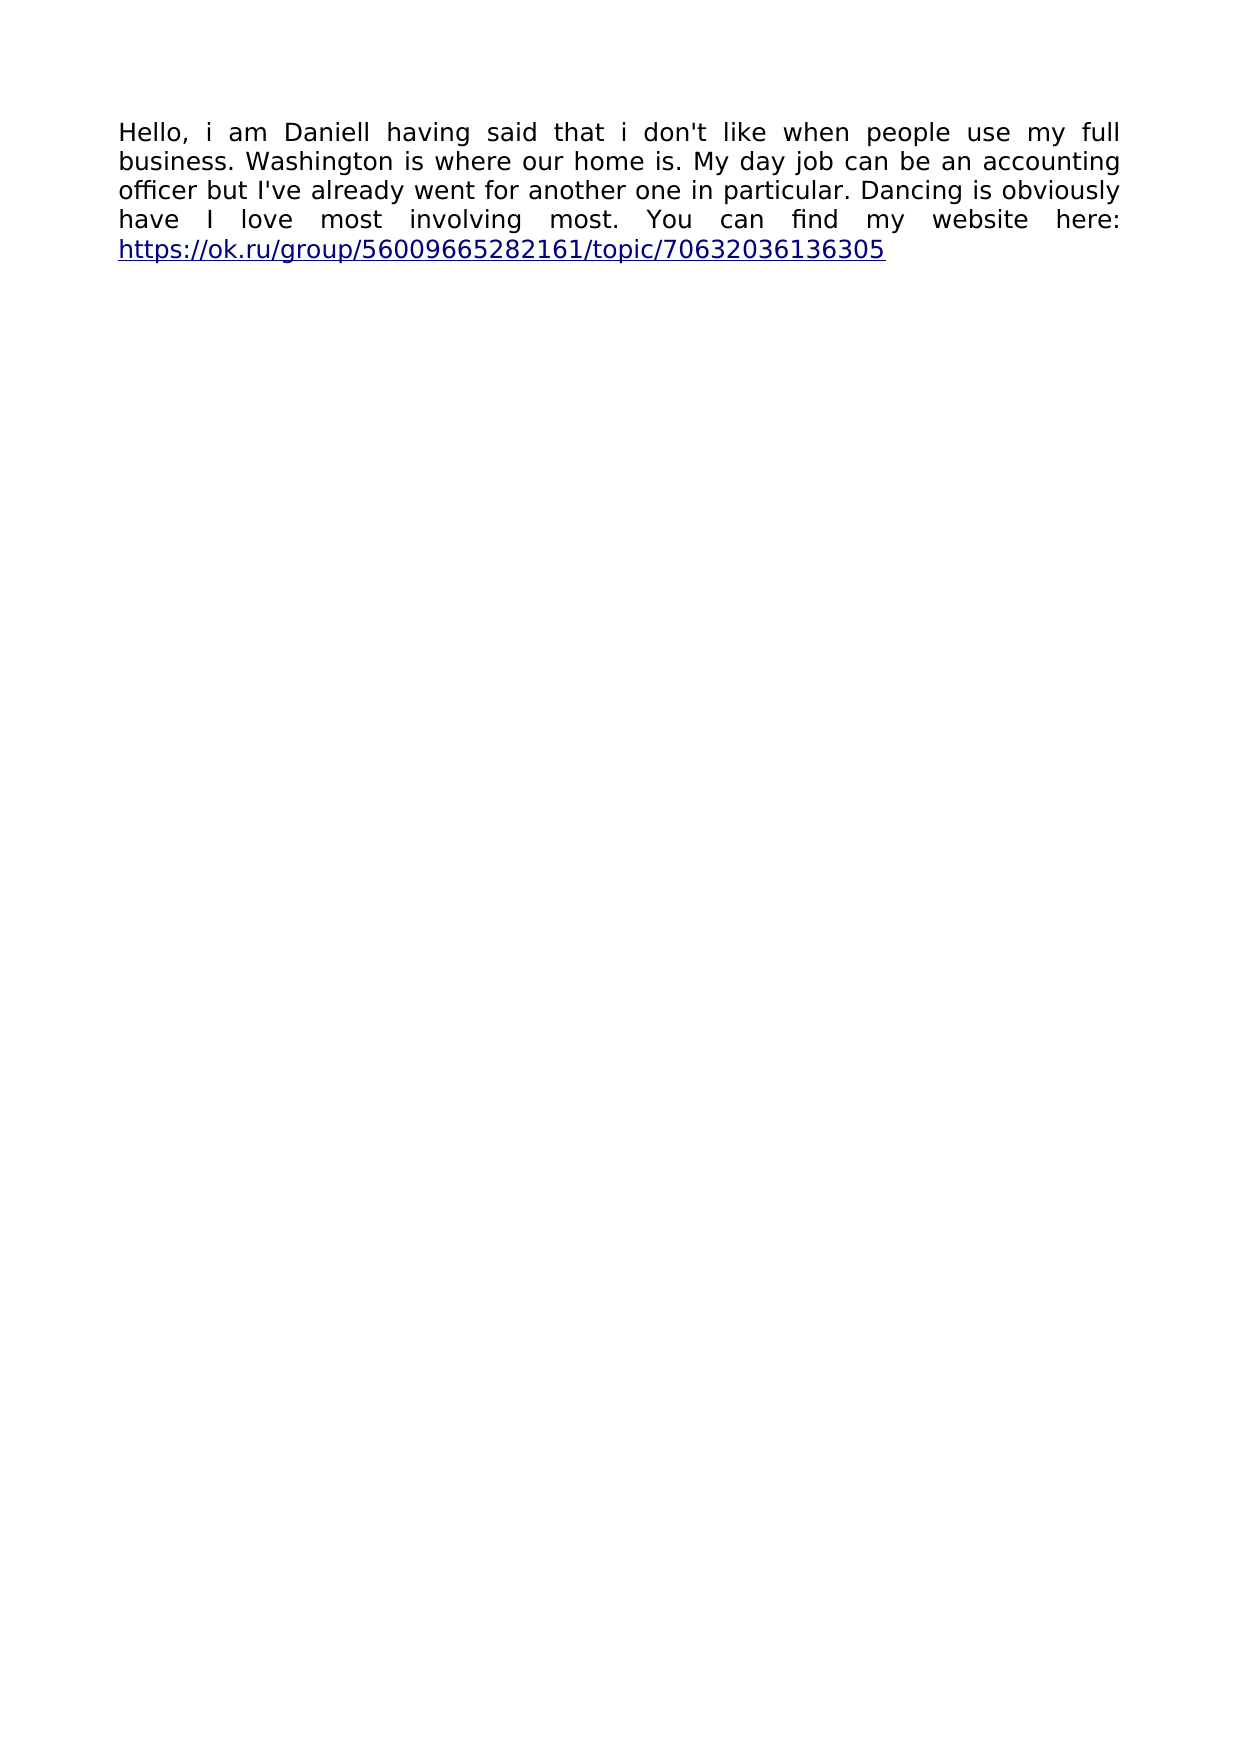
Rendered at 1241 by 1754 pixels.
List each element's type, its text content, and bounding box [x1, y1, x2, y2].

text Hello, i am Daniell having said that i don't like when people use my full business. Washington is where our home is. My day job can be an accounting officer but I've already went for another one in particular. Dancing is obviously have I love most involving most. You can find my website here: https://ok.ru/group/56009665282161/topic/70632036136305 [118, 118, 1122, 264]
